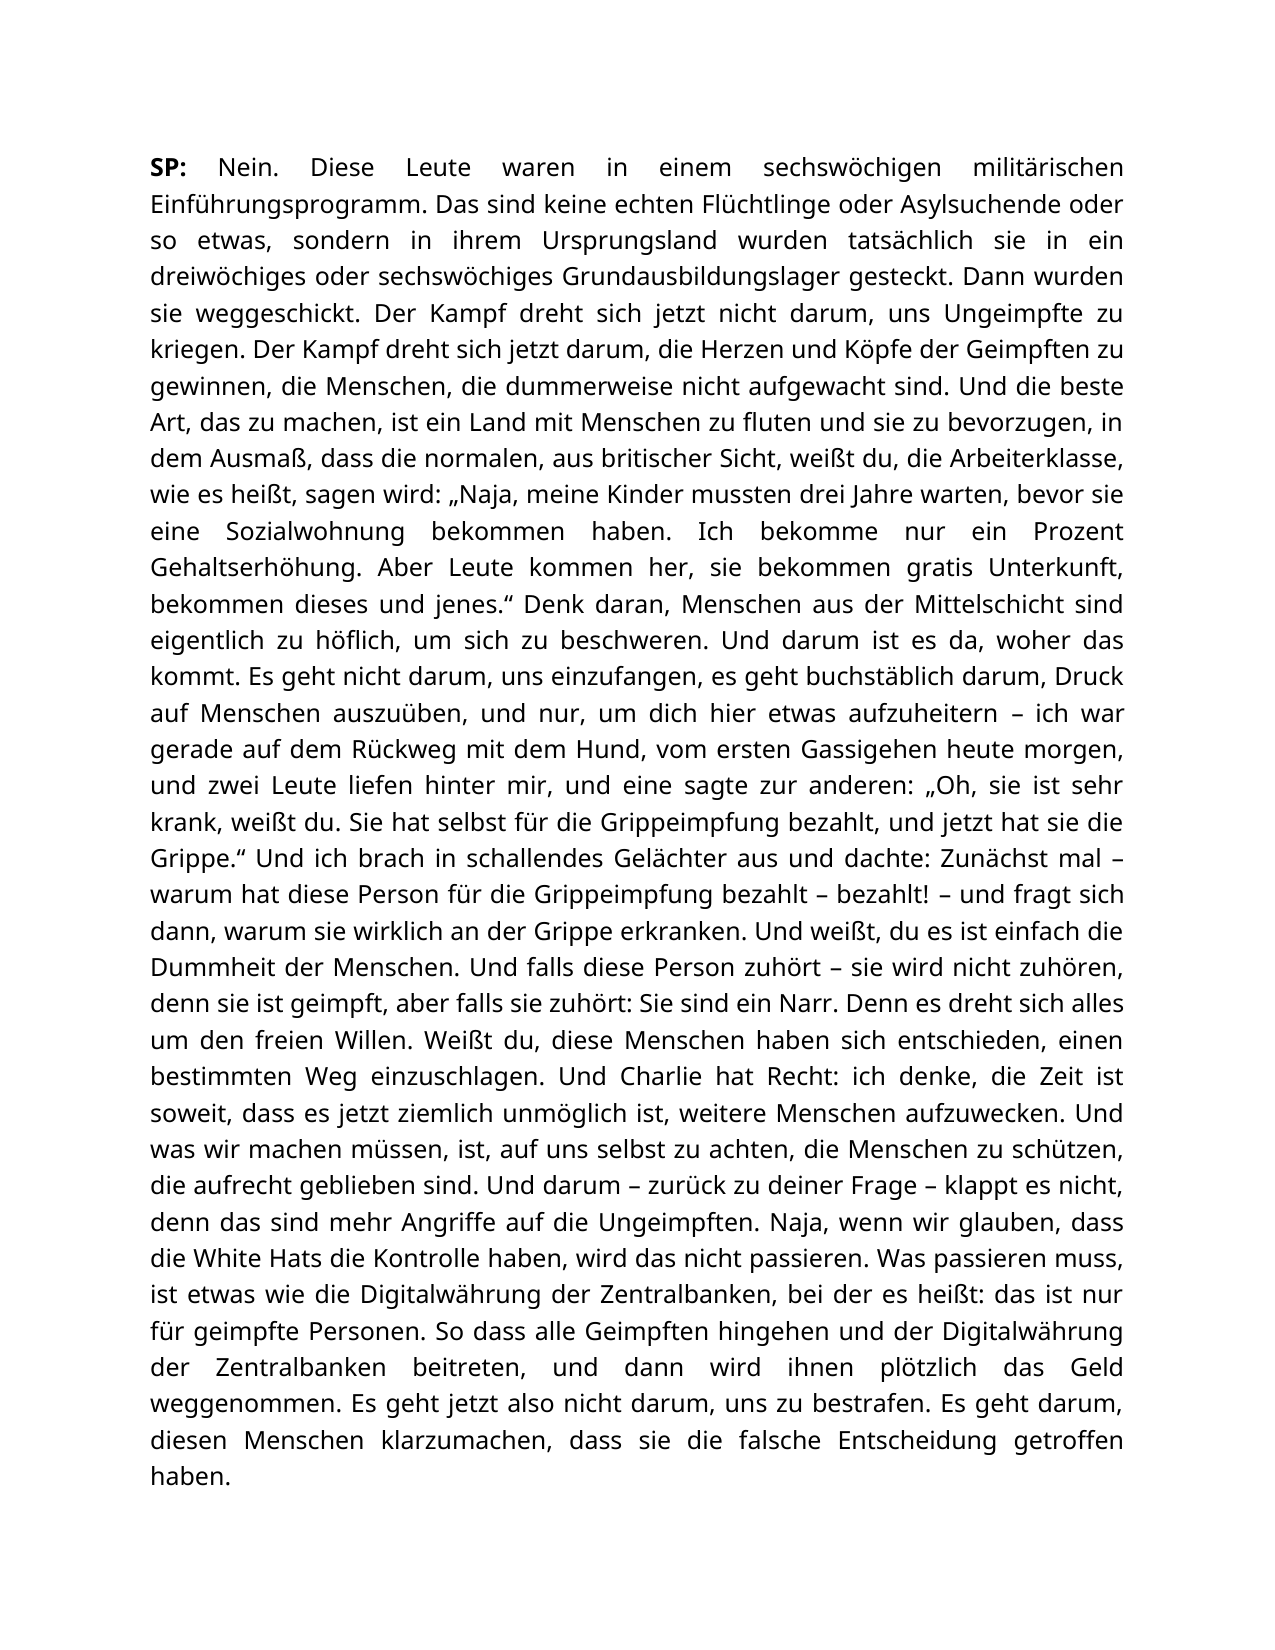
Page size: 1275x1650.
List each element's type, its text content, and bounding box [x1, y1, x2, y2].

text SP: Nein. Diese Leute waren in einem sechswöchigen militärischen Einführungsprogramm. Das sind keine echten Flüchtlinge oder Asylsuchende oder so etwas, sondern in ihrem Ursprungsland wurden tatsächlich sie in ein dreiwöchiges oder sechswöchiges Grundausbildungslager gesteckt. Dann wurden sie weggeschickt. Der Kampf dreht sich jetzt nicht darum, uns Ungeimpfte zu kriegen. Der Kampf dreht sich jetzt darum, die Herzen und Köpfe der Geimpften zu gewinnen, die Menschen, die dummerweise nicht aufgewacht sind. Und die beste Art, das zu machen, ist ein Land mit Menschen zu fluten und sie zu bevorzugen, in dem Ausmaß, dass die normalen, aus britischer Sicht, weißt du, die Arbeiterklasse, wie es heißt, sagen wird: „Naja, meine Kinder mussten drei Jahre warten, bevor sie eine Sozialwohnung bekommen haben. Ich bekomme nur ein Prozent Gehaltserhöhung. Aber Leute kommen her, sie bekommen gratis Unterkunft, bekommen dieses und jenes.“ Denk daran, Menschen aus der Mittelschicht sind eigentlich zu höflich, um sich zu beschweren. Und darum ist es da, woher das kommt. Es geht nicht darum, uns einzufangen, es geht buchstäblich darum, Druck auf Menschen auszuüben, und nur, um dich hier etwas aufzuheitern – ich war gerade auf dem Rückweg mit dem Hund, vom ersten Gassigehen heute morgen, und zwei Leute liefen hinter mir, und eine sagte zur anderen: „Oh, sie ist sehr krank, weißt du. Sie hat selbst für die Grippeimpfung bezahlt, und jetzt hat sie die Grippe.“ Und ich brach in schallendes Gelächter aus und dachte: Zunächst mal – warum hat diese Person für die Grippeimpfung bezahlt – bezahlt! – und fragt sich dann, warum sie wirklich an der Grippe erkranken. Und weißt, du es ist einfach die Dummheit der Menschen. Und falls diese Person zuhört – sie wird nicht zuhören, denn sie ist geimpft, aber falls sie zuhört: Sie sind ein Narr. Denn es dreht sich alles um den freien Willen. Weißt du, diese Menschen haben sich entschieden, einen bestimmten Weg einzuschlagen. Und Charlie hat Recht: ich denke, die Zeit ist soweit, dass es jetzt ziemlich unmöglich ist, weitere Menschen aufzuwecken. Und was wir machen müssen, ist, auf uns selbst zu achten, die Menschen zu schützen, die aufrecht geblieben sind. Und darum – zurück zu deiner Frage – klappt es nicht, denn das sind mehr Angriffe auf die Ungeimpften. Naja, wenn wir glauben, dass die White Hats die Kontrolle haben, wird das nicht passieren. Was passieren muss, ist etwas wie die Digitalwährung der Zentralbanken, bei der es heißt: das ist nur für geimpfte Personen. So dass alle Geimpften hingehen und der Digitalwährung der Zentralbanken beitreten, und dann wird ihnen plötzlich das Geld weggenommen. Es geht jetzt also nicht darum, uns zu bestrafen. Es geht darum, diesen Menschen klarzumachen, dass sie die falsche Entscheidung getroffen haben. [150, 150, 1125, 1493]
